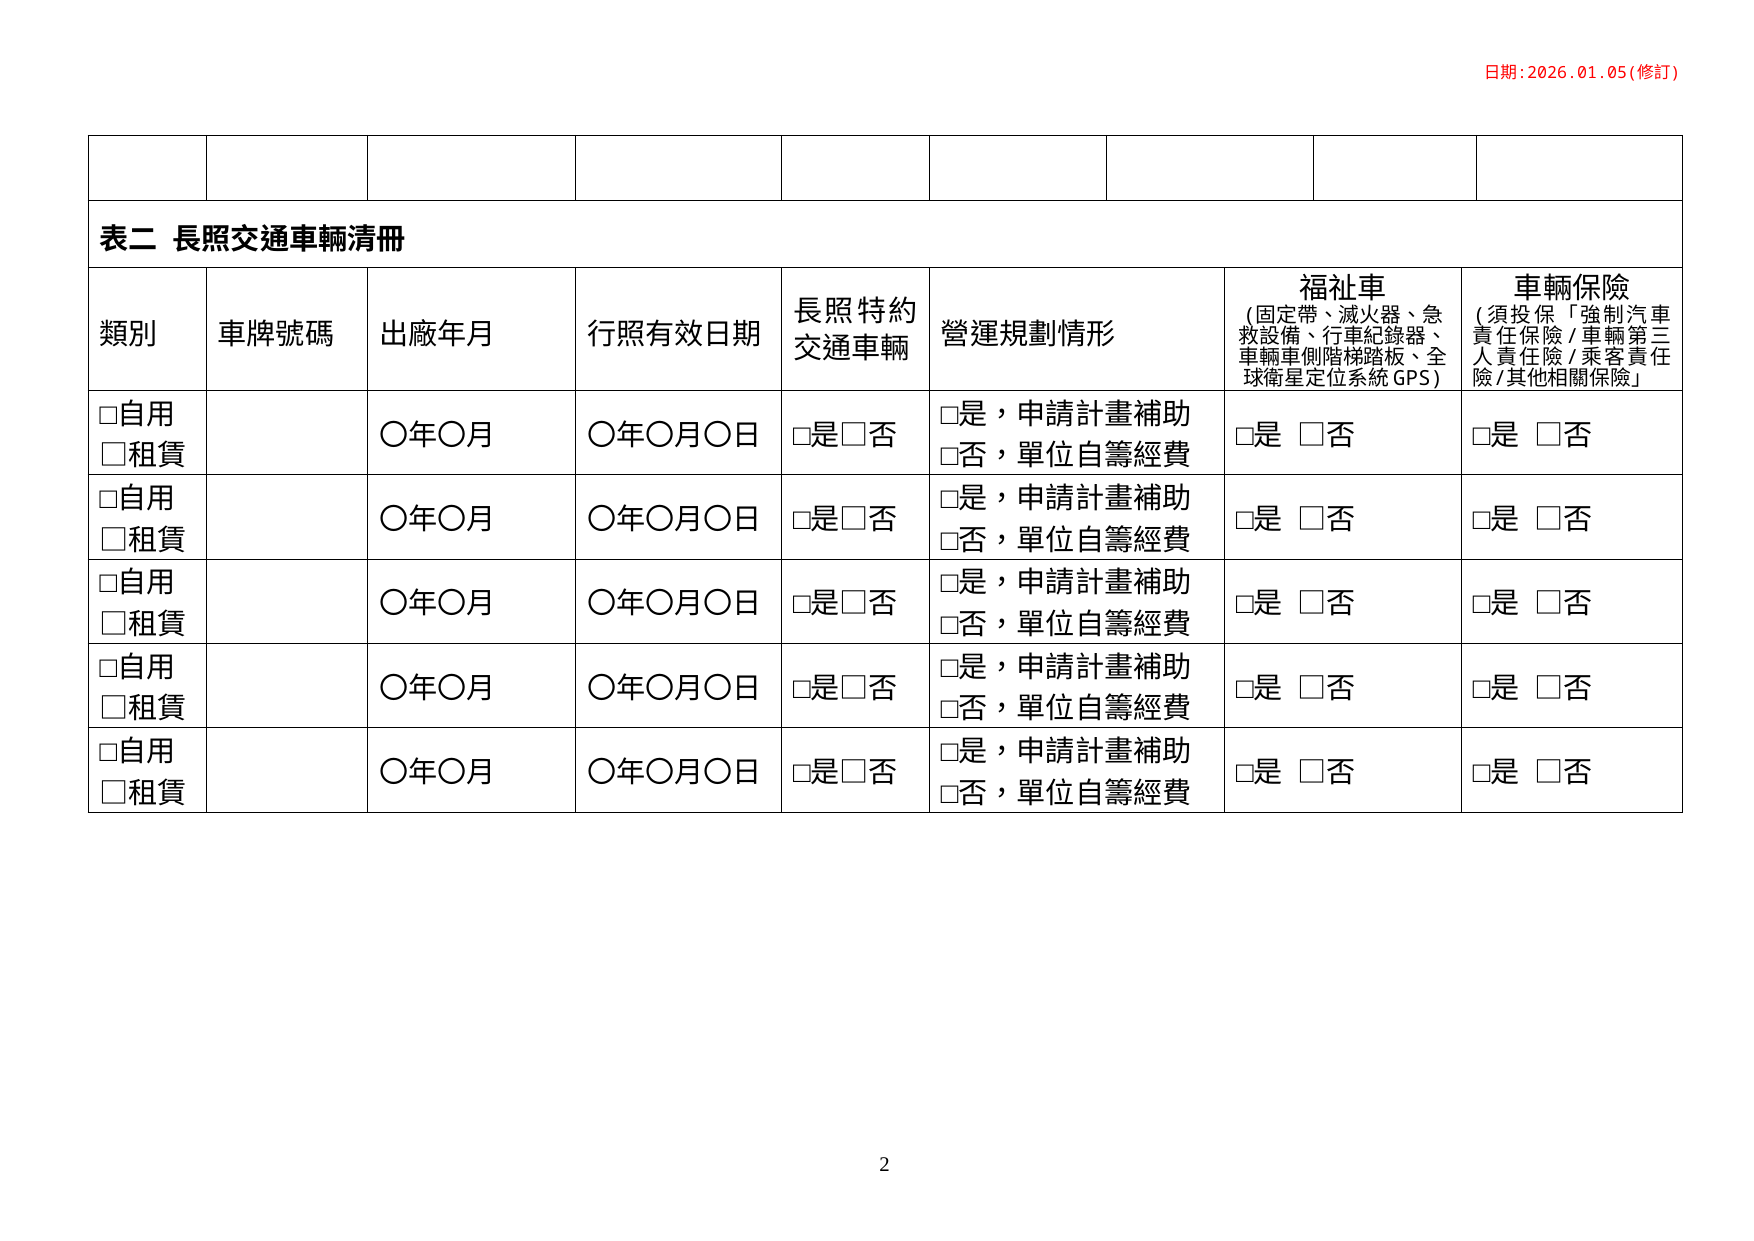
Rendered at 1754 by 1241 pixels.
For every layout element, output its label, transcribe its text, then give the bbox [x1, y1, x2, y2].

table_cell □是，申請計畫補助 □否，單位自籌經費 [930, 391, 1224, 474]
table_cell 〇年〇月 [368, 560, 575, 643]
table_cell 〇年〇月 [368, 475, 575, 558]
table_cell □是 □否 [1225, 644, 1461, 727]
table_cell [207, 644, 367, 727]
table_cell [207, 136, 367, 200]
table_cell [207, 560, 367, 643]
table_cell 〇年〇月 [368, 644, 575, 727]
table_cell □是 □否 [1225, 728, 1461, 812]
table_cell 車牌號碼 [207, 268, 367, 390]
table_cell □自用□租賃 [89, 475, 206, 558]
table_cell [782, 136, 929, 200]
table_cell 出廠年月 [368, 268, 575, 390]
table_cell □是 □否 [1462, 391, 1682, 474]
table_cell □是 □否 [1225, 475, 1461, 558]
table_cell 〇年〇月〇日 [576, 560, 781, 643]
table_cell 表二 長照交通車輛清冊 [89, 201, 1682, 267]
table_cell 〇年〇月〇日 [576, 644, 781, 727]
table_cell □是，申請計畫補助 □否，單位自籌經費 [930, 728, 1224, 812]
table_cell 營運規劃情形 [930, 268, 1224, 390]
table_cell □自用□租賃 [89, 560, 206, 643]
table_cell □是 □否 [1225, 391, 1461, 474]
table_cell [368, 136, 575, 200]
table_cell □自用□租賃 [89, 644, 206, 727]
table_cell □是 □否 [1225, 560, 1461, 643]
table_cell 〇年〇月〇日 [576, 475, 781, 558]
table_cell □是，申請計畫補助 □否，單位自籌經費 [930, 475, 1224, 558]
table_cell 〇年〇月〇日 [576, 728, 781, 812]
table_cell [930, 136, 1106, 200]
table_cell [576, 136, 781, 200]
table_cell 〇年〇月 [368, 728, 575, 812]
table_cell [207, 728, 367, 812]
table_cell □是□否 [782, 728, 929, 812]
table_cell [1477, 136, 1682, 200]
table_cell □是□否 [782, 475, 929, 558]
table_cell □是 □否 [1462, 560, 1682, 643]
table_cell □自用□租賃 [89, 728, 206, 812]
table_cell [207, 475, 367, 558]
table_cell [1107, 136, 1313, 200]
table_cell □是 □否 [1462, 644, 1682, 727]
table_cell 〇年〇月 [368, 391, 575, 474]
table_cell □是□否 [782, 644, 929, 727]
table_cell 長照特約交通車輛 [782, 268, 929, 390]
table_cell □是□否 [782, 391, 929, 474]
table_cell □是，申請計畫補助 □否，單位自籌經費 [930, 560, 1224, 643]
table_cell 行照有效日期 [576, 268, 781, 390]
table_cell [1314, 136, 1476, 200]
table_cell □是 □否 [1462, 728, 1682, 812]
table_cell 福祉車 (固定帶、滅火器、急救設備、行車紀錄器、車輛車側階梯踏板、全球衛星定位系統GPS) [1225, 268, 1461, 390]
table_cell 類別 [89, 268, 206, 390]
table_cell □自用□租賃 [89, 391, 206, 474]
table_cell [207, 391, 367, 474]
table_cell 車輛保險 (須投保「強制汽車責任保險/車輛第三人責任險/乘客責任險/其他相關保險」 [1462, 268, 1682, 390]
table_cell □是□否 [782, 560, 929, 643]
table_cell [89, 136, 206, 200]
table_cell □是 □否 [1462, 475, 1682, 558]
table_cell □是，申請計畫補助 □否，單位自籌經費 [930, 644, 1224, 727]
table_cell 〇年〇月〇日 [576, 391, 781, 474]
